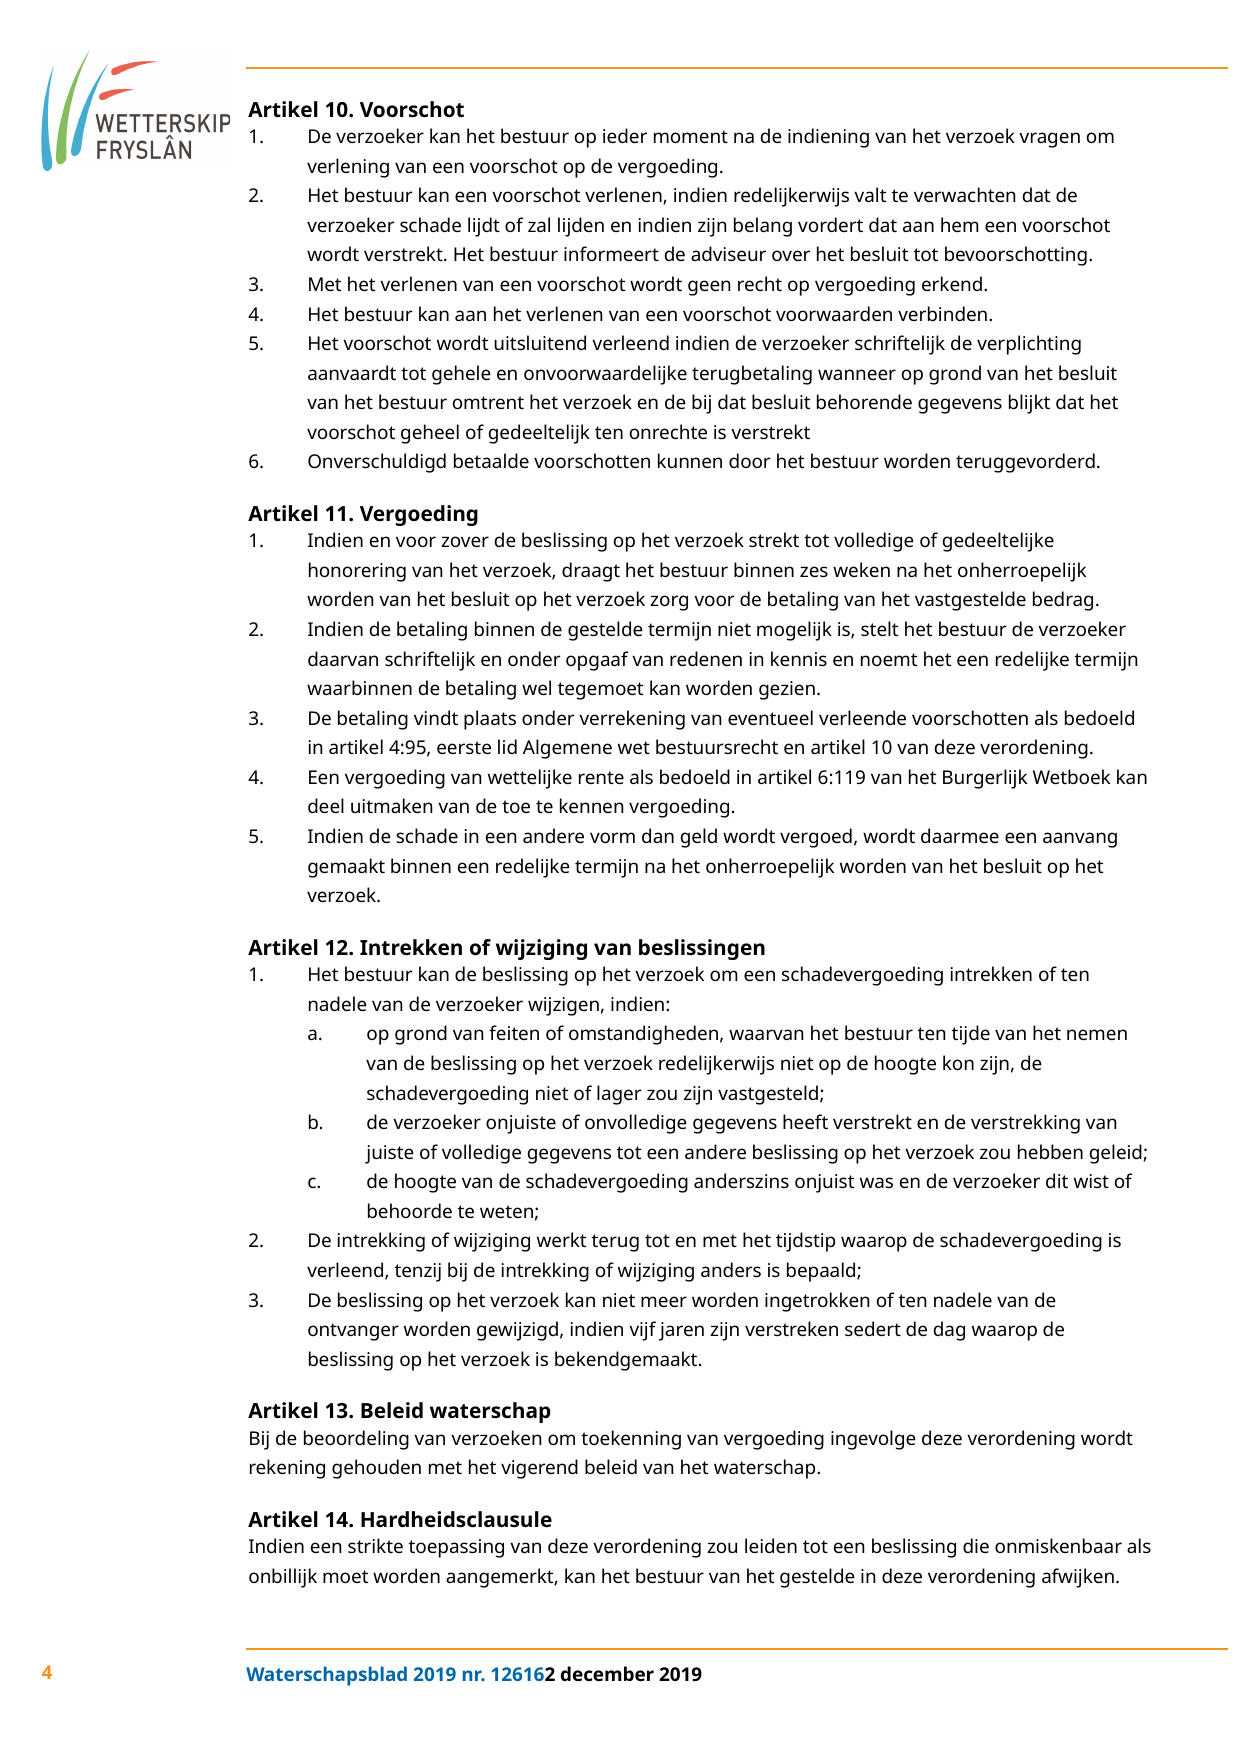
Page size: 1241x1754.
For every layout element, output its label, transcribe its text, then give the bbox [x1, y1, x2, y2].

list Het bestuur kan aan het verlenen van een voorschot voorwaarden verbinden. [248, 301, 1152, 326]
list Indien en voor zover de beslissing op het verzoek strekt tot volledige of gedeeltelijke honorering van het verzoek, draagt het bestuur binnen zes weken na het onherroepelijk worden van het besluit op het verzoek zorg voor de betaling van het vastgestelde bedrag. [248, 527, 1152, 612]
picture [41, 47, 231, 172]
list Indien de betaling binnen de gestelde termijn niet mogelijk is, stelt het bestuur de verzoeker daarvan schriftelijk en onder opgaaf van redenen in kennis en noemt het een redelijke termijn waarbinnen de betaling wel tegemoet kan worden gezien. [248, 616, 1152, 701]
list Met het verlenen van een voorschot wordt geen recht op vergoeding erkend. [248, 271, 1152, 297]
list op grond van feiten of omstandigheden, waarvan het bestuur ten tijde van het nemen van de beslissing op het verzoek redelijkerwijs niet op de hoogte kon zijn, de schadevergoeding niet of lager zou zijn vastgesteld; [307, 1021, 1152, 1105]
list De verzoeker kan het bestuur op ieder moment na de indiening van het verzoek vragen om verlening van een voorschot op de vergoeding. [248, 123, 1152, 178]
text Indien een strikte toepassing van deze verordening zou leiden tot een beslissing die onmiskenbaar als onbillijk moet worden aangemerkt, kan het bestuur van het gestelde in deze verordening afwijken. [248, 1533, 1152, 1588]
list De intrekking of wijziging werkt terug tot en met het tijdstip waarop de schadevergoeding is verleend, tenzij bij de intrekking of wijziging anders is bepaald; [248, 1228, 1152, 1283]
list Het voorschot wordt uitsluitend verleend indien de verzoeker schriftelijk de verplichting aanvaardt tot gehele en onvoorwaardelijke terugbetaling wanneer op grond van het besluit van het bestuur omtrent het verzoek en de bij dat besluit behorende gegevens blijkt dat het voorschot geheel of gedeeltelijk ten onrechte is verstrekt [248, 330, 1152, 445]
text Artikel 13. Beleid waterschap [248, 1396, 1152, 1425]
list De beslissing op het verzoek kan niet meer worden ingetrokken of ten nadele van de ontvanger worden gewijzigd, indien vijf jaren zijn verstreken sedert de dag waarop de beslissing op het verzoek is bekendgemaakt. [248, 1287, 1152, 1372]
list Indien de schade in een andere vorm dan geld wordt vergoed, wordt daarmee een aanvang gemaakt binnen een redelijke termijn na het onherroepelijk worden van het besluit op het verzoek. [248, 823, 1152, 908]
text Artikel 11. Vergoeding [248, 499, 1152, 527]
text Bij de beoordeling van verzoeken om toekenning van vergoeding ingevolge deze verordening wordt rekening gehouden met het vigerend beleid van het waterschap. [248, 1425, 1152, 1480]
list Het bestuur kan de beslissing op het verzoek om een schadevergoeding intrekken of ten nadele van de verzoeker wijzigen, indien: [248, 961, 1152, 1017]
list De betaling vindt plaats onder verrekening van eventueel verleende voorschotten als bedoeld in artikel 4:95, eerste lid Algemene wet bestuursrecht en artikel 10 van deze verordening. [248, 705, 1152, 760]
list de hoogte van de schadevergoeding anderszins onjuist was en de verzoeker dit wist of behoorde te weten; [307, 1168, 1152, 1224]
text Artikel 10. Voorschot [248, 95, 1152, 123]
list Een vergoeding van wettelijke rente als bedoeld in artikel 6:119 van het Burgerlijk Wetboek kan deel uitmaken van de toe te kennen vergoeding. [248, 764, 1152, 819]
list Het bestuur kan een voorschot verlenen, indien redelijkerwijs valt te verwachten dat de verzoeker schade lijdt of zal lijden en indien zijn belang vordert dat aan hem een voorschot wordt verstrekt. Het bestuur informeert de adviseur over het besluit tot bevoorschotting. [248, 182, 1152, 267]
list de verzoeker onjuiste of onvolledige gegevens heeft verstrekt en de verstrekking van juiste of volledige gegevens tot een andere beslissing op het verzoek zou hebben geleid; [307, 1109, 1152, 1164]
text Artikel 12. Intrekken of wijziging van beslissingen [248, 933, 1152, 961]
text Artikel 14. Hardheidsclausule [248, 1505, 1152, 1533]
list Onverschuldigd betaalde voorschotten kunnen door het bestuur worden teruggevorderd. [248, 449, 1152, 474]
